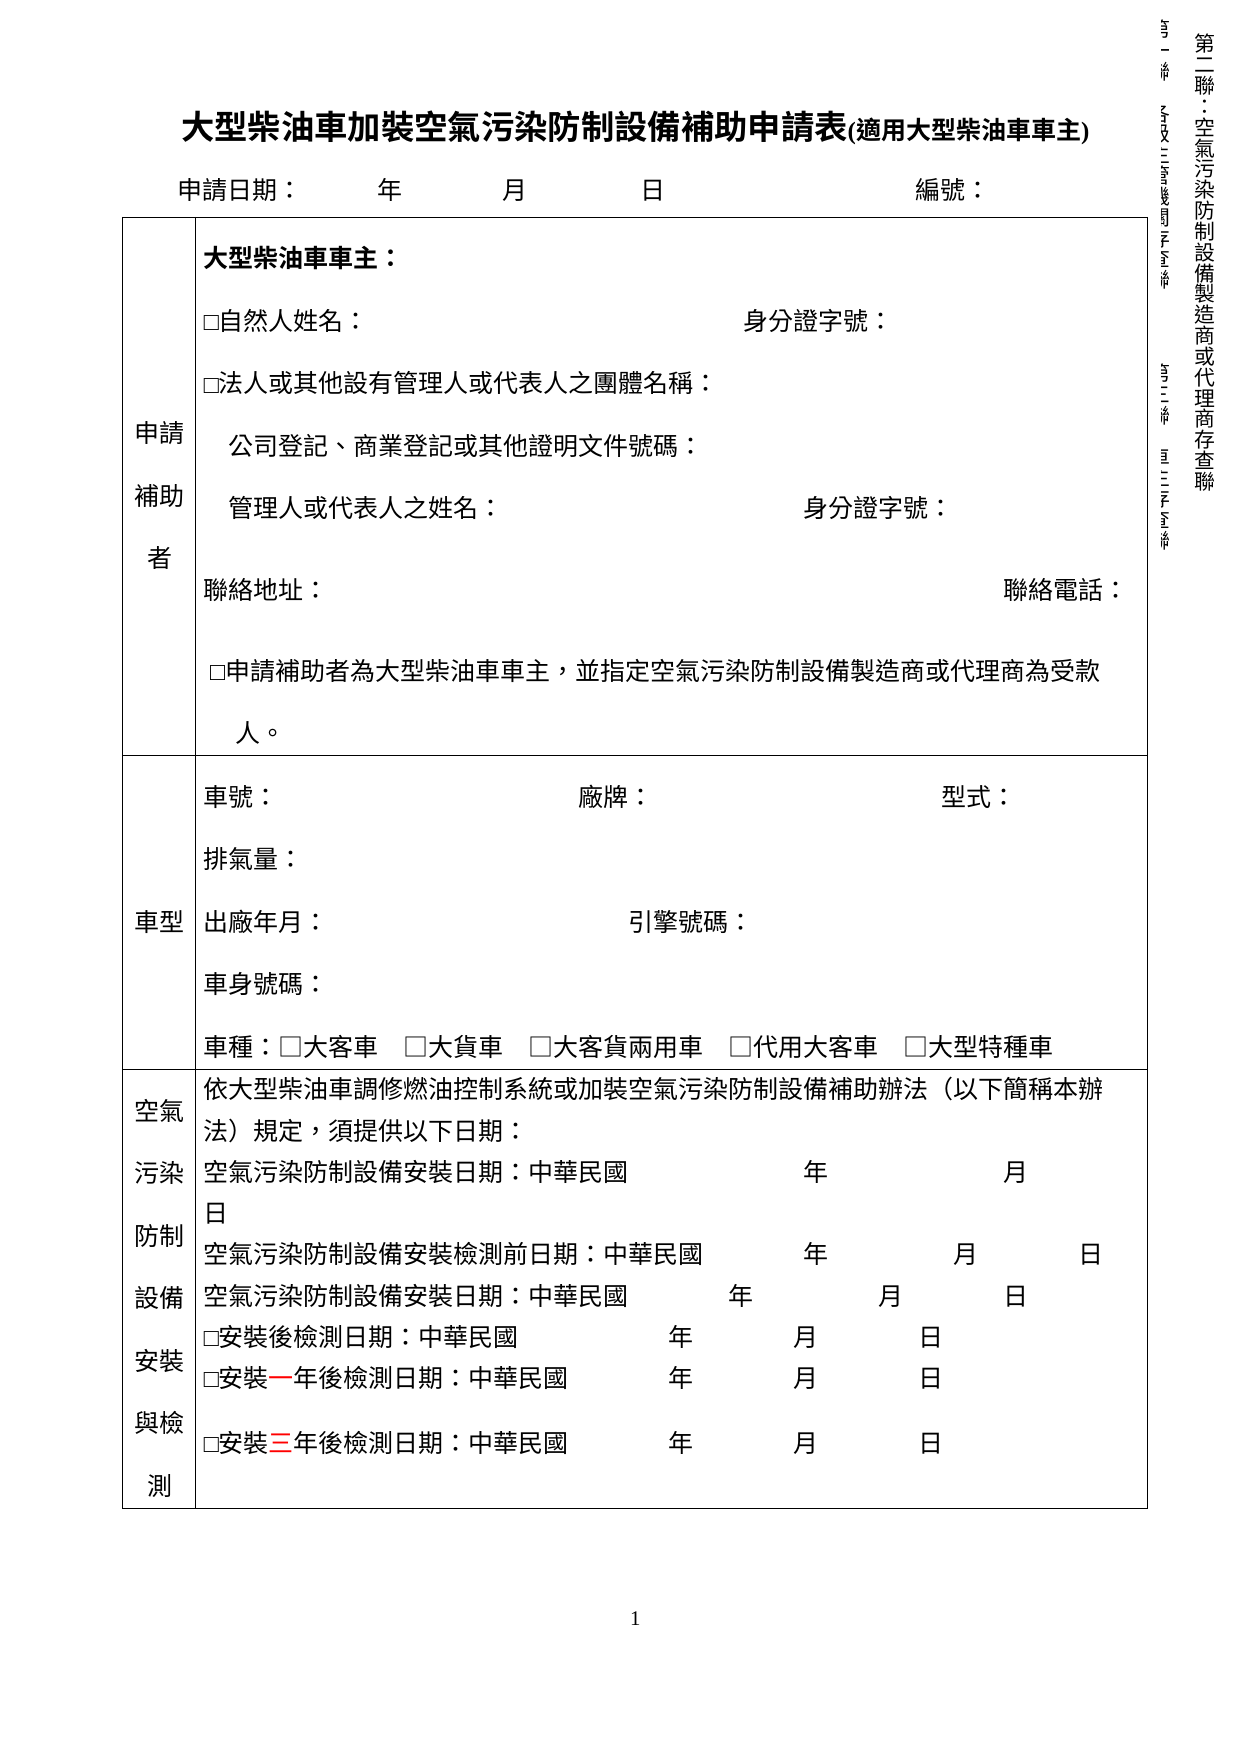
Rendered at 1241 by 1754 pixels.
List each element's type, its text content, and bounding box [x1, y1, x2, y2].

text 大型柴油車加裝空氣污染防制設備補助申請表(適用大型柴油車車主) [1154, 19, 1162, 1211]
table_cell 空氣污染防制設備安裝與檢測 [123, 1070, 195, 1507]
text 第二聯：空氣污染防制設備製造商或代理商存查聯 [1189, 33, 1219, 1294]
text 第一聯：各級主管機關存查聯 第三聯：車主存查聯 [1162, 19, 1175, 1211]
table_cell 依大型柴油車調修燃油控制系統或加裝空氣污染防制設備補助辦法（以下簡稱本辦法）規定，須提供以下日期： 空氣污染防制設備安裝日期：中華民國 年 月 日 空氣污染防制設備安裝檢測前日期：中華民國 ○○○年 ○○ 月 ○○ 日 空氣污染防制設備安裝日期：中華民國 ○○○年 ○○ 月 ○○ 日 □安裝後檢測日期：中華民國 ○○○ 年 ○○ 月 ○○ 日 □安裝一年後檢測日期：中華民國 年 月 日 □安裝三年後檢測日期：中華民國 年 月 日 [196, 1070, 1147, 1507]
table_header 申請補助者 [123, 218, 195, 755]
text 大型柴油車加裝空氣污染防制設備補助申請表(適用大型柴油車車主) [177, 101, 1092, 149]
table_cell 車型 [123, 756, 195, 1069]
text 大型柴油車加裝空氣污染防制設備補助申請表(適用大型柴油車車主) [1170, 18, 1227, 1309]
table_cell 車號： 廠牌： 型式： 排氣量： 出廠年月： 引擎號碼： 車身號碼： 車種：□大客車 □大貨車 □大客貨兩用車 □代用大客車 □大型特種車 [196, 756, 1147, 1069]
text 申請日期： 年 月 日 編號： [177, 170, 1092, 206]
table_header 大型柴油車車主： □自然人姓名： 身分證字號： □法人或其他設有管理人或代表人之團體名稱： 公司登記、商業登記或其他證明文件號碼： 管理人或代表人之姓名： 身分證字號： 聯絡地址： 聯絡電話： □申請補助者為大型柴油車車主，並指定空氣污染防制設備製造商或代理商為受款人。 [196, 218, 1147, 755]
